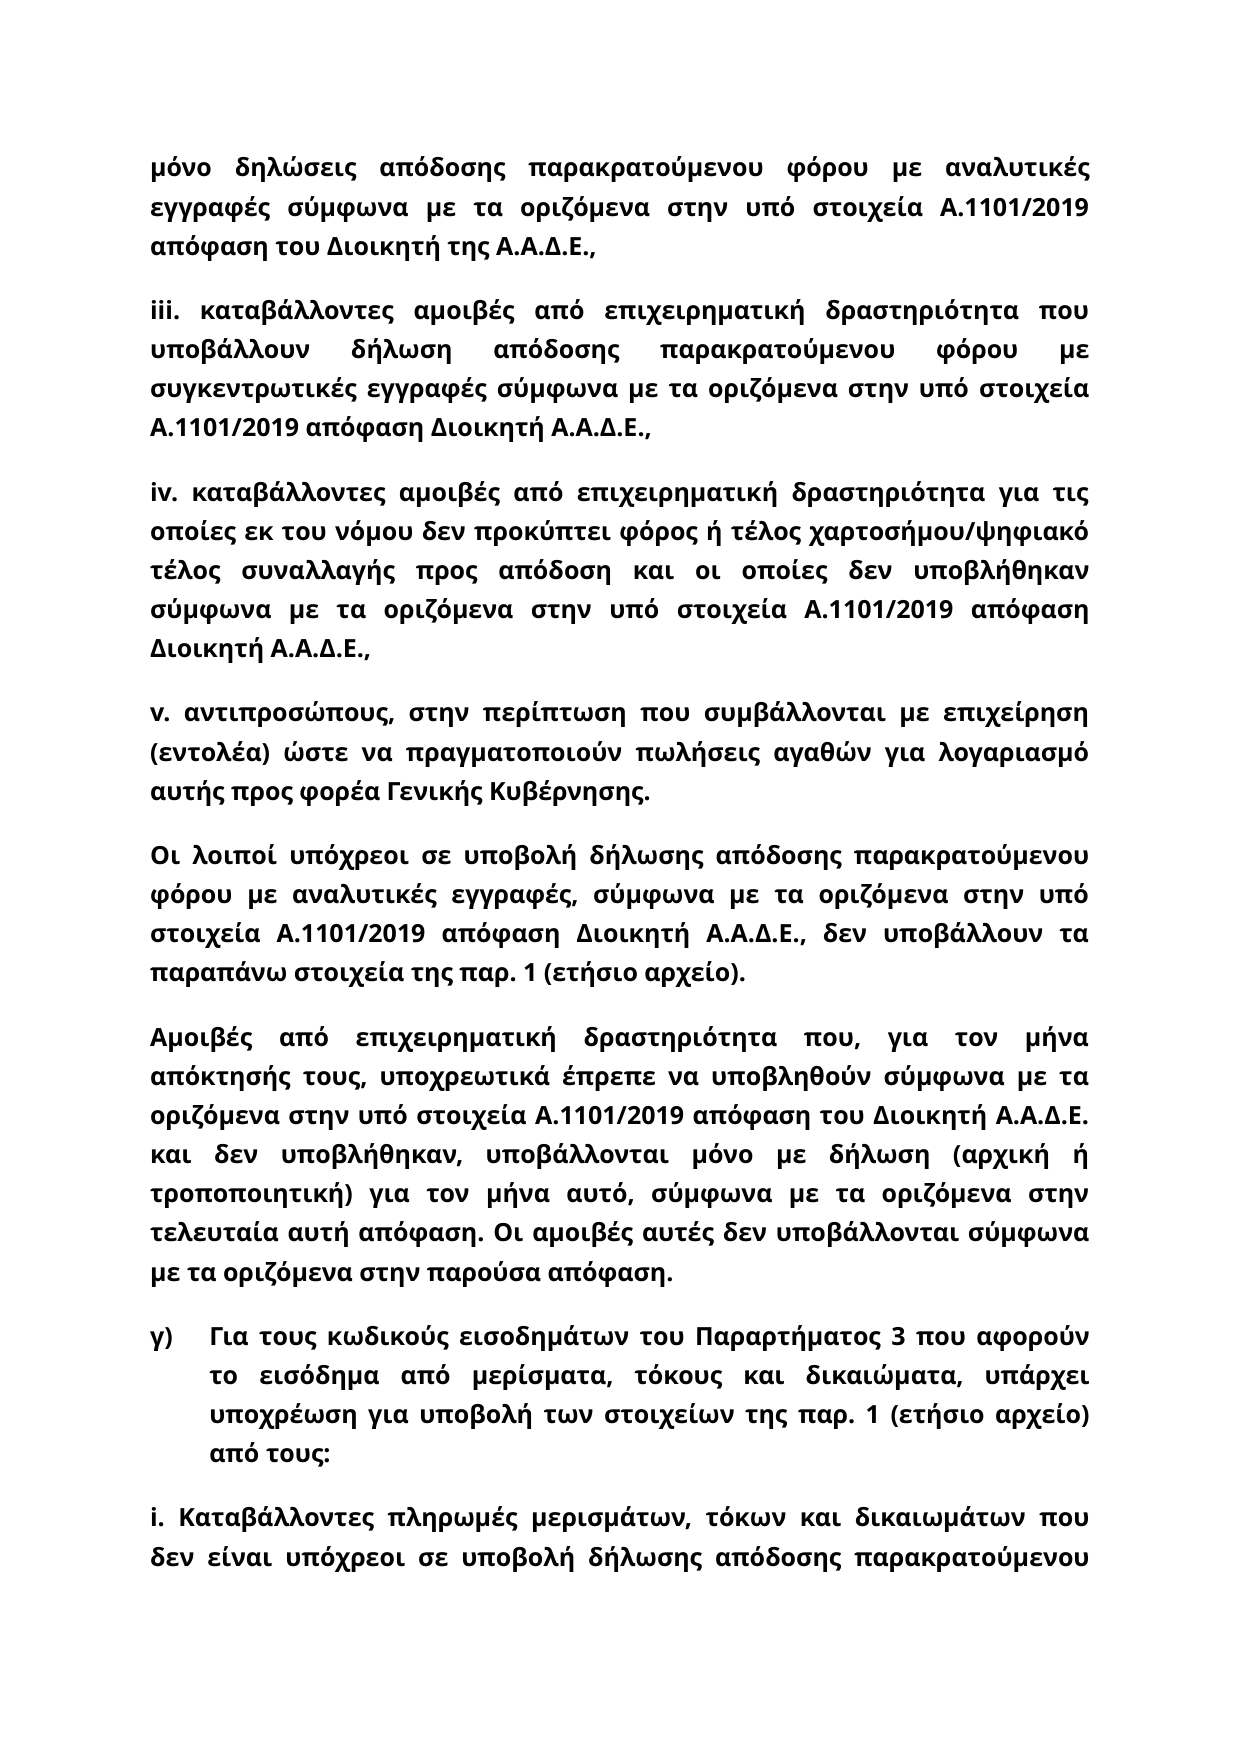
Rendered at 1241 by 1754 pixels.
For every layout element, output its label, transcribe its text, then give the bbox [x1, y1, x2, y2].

text iii. καταβάλλοντες αμοιβές από επιχειρηματική δραστηριότητα που υποβάλλουν δήλωση απόδοσης παρακρατούμενου φόρου με συγκεντρωτικές εγγραφές σύμφωνα με τα οριζόμενα στην υπό στοιχεία Α.1101/2019 απόφαση Διοικητή Α.Α.Δ.Ε., [150, 292, 1090, 444]
text μόνο δηλώσεις απόδοσης παρακρατούμενου φόρου με αναλυτικές εγγραφές σύμφωνα με τα οριζόμενα στην υπό στοιχεία Α.1101/2019 απόφαση του Διοικητή της Α.Α.Δ.Ε., [150, 150, 1090, 262]
text iv. καταβάλλοντες αμοιβές από επιχειρηματική δραστηριότητα για τις οποίες εκ του νόμου δεν προκύπτει φόρος ή τέλος χαρτοσήμου/ψηφιακό τέλος συναλλαγής προς απόδοση και οι οποίες δεν υποβλήθηκαν σύμφωνα με τα οριζόμενα στην υπό στοιχεία Α.1101/2019 απόφαση Διοικητή Α.Α.Δ.Ε., [150, 474, 1090, 665]
text Αμοιβές από επιχειρηματική δραστηριότητα που, για τον μήνα απόκτησής τους, υποχρεωτικά έπρεπε να υποβληθούν σύμφωνα με τα οριζόμενα στην υπό στοιχεία Α.1101/2019 απόφαση του Διοικητή Α.Α.Δ.Ε. και δεν υποβλήθηκαν, υποβάλλονται μόνο με δήλωση (αρχική ή τροποποιητική) για τον μήνα αυτό, σύμφωνα με τα οριζόμενα στην τελευταία αυτή απόφαση. Οι αμοιβές αυτές δεν υποβάλλονται σύμφωνα με τα οριζόμενα στην παρούσα απόφαση. [150, 1019, 1090, 1288]
text Οι λοιποί υπόχρεοι σε υποβολή δήλωσης απόδοσης παρακρατούμενου φόρου με αναλυτικές εγγραφές, σύμφωνα με τα οριζόμενα στην υπό στοιχεία Α.1101/2019 απόφαση Διοικητή Α.Α.Δ.Ε., δεν υποβάλλουν τα παραπάνω στοιχεία της παρ. 1 (ετήσιο αρχείο). [150, 837, 1090, 989]
text v. αντιπροσώπους, στην περίπτωση που συμβάλλονται με επιχείρηση (εντολέα) ώστε να πραγματοποιούν πωλήσεις αγαθών για λογαριασμό αυτής προς φορέα Γενικής Κυβέρνησης. [150, 695, 1090, 807]
list γ) Για τους κωδικούς εισοδημάτων του Παραρτήματος 3 που αφορούν το εισόδημα από μερίσματα, τόκους και δικαιώματα, υπάρχει υποχρέωση για υποβολή των στοιχείων της παρ. 1 (ετήσιο αρχείο) από τους: [150, 1318, 1090, 1470]
text i. Καταβάλλοντες πληρωμές μερισμάτων, τόκων και δικαιωμάτων που δεν είναι υπόχρεοι σε υποβολή δήλωσης απόδοσης παρακρατούμενου [150, 1500, 1090, 1573]
